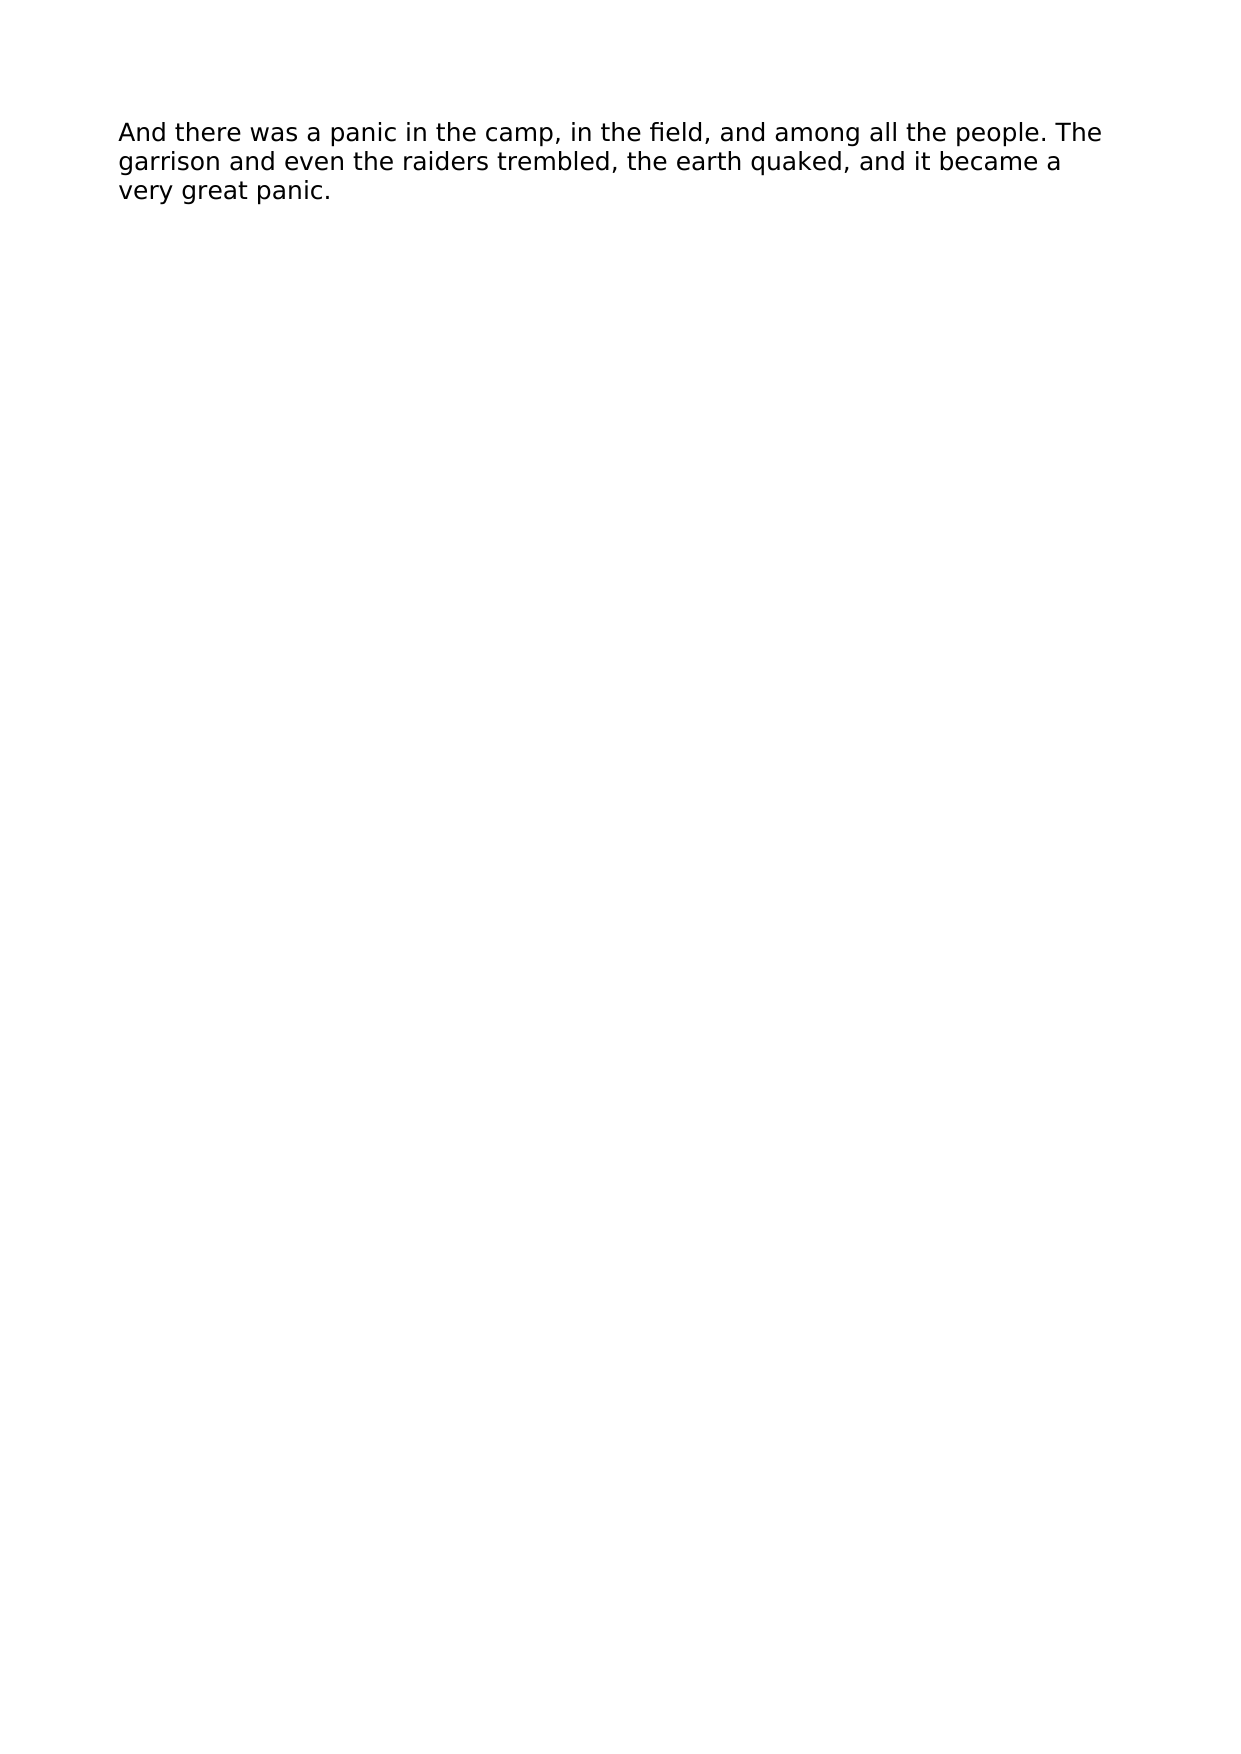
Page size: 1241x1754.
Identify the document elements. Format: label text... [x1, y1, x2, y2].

text And there was a panic in the camp, in the field, and among all the people. The garrison and even the raiders trembled, the earth quaked, and it became a very great panic. [118, 118, 1122, 206]
